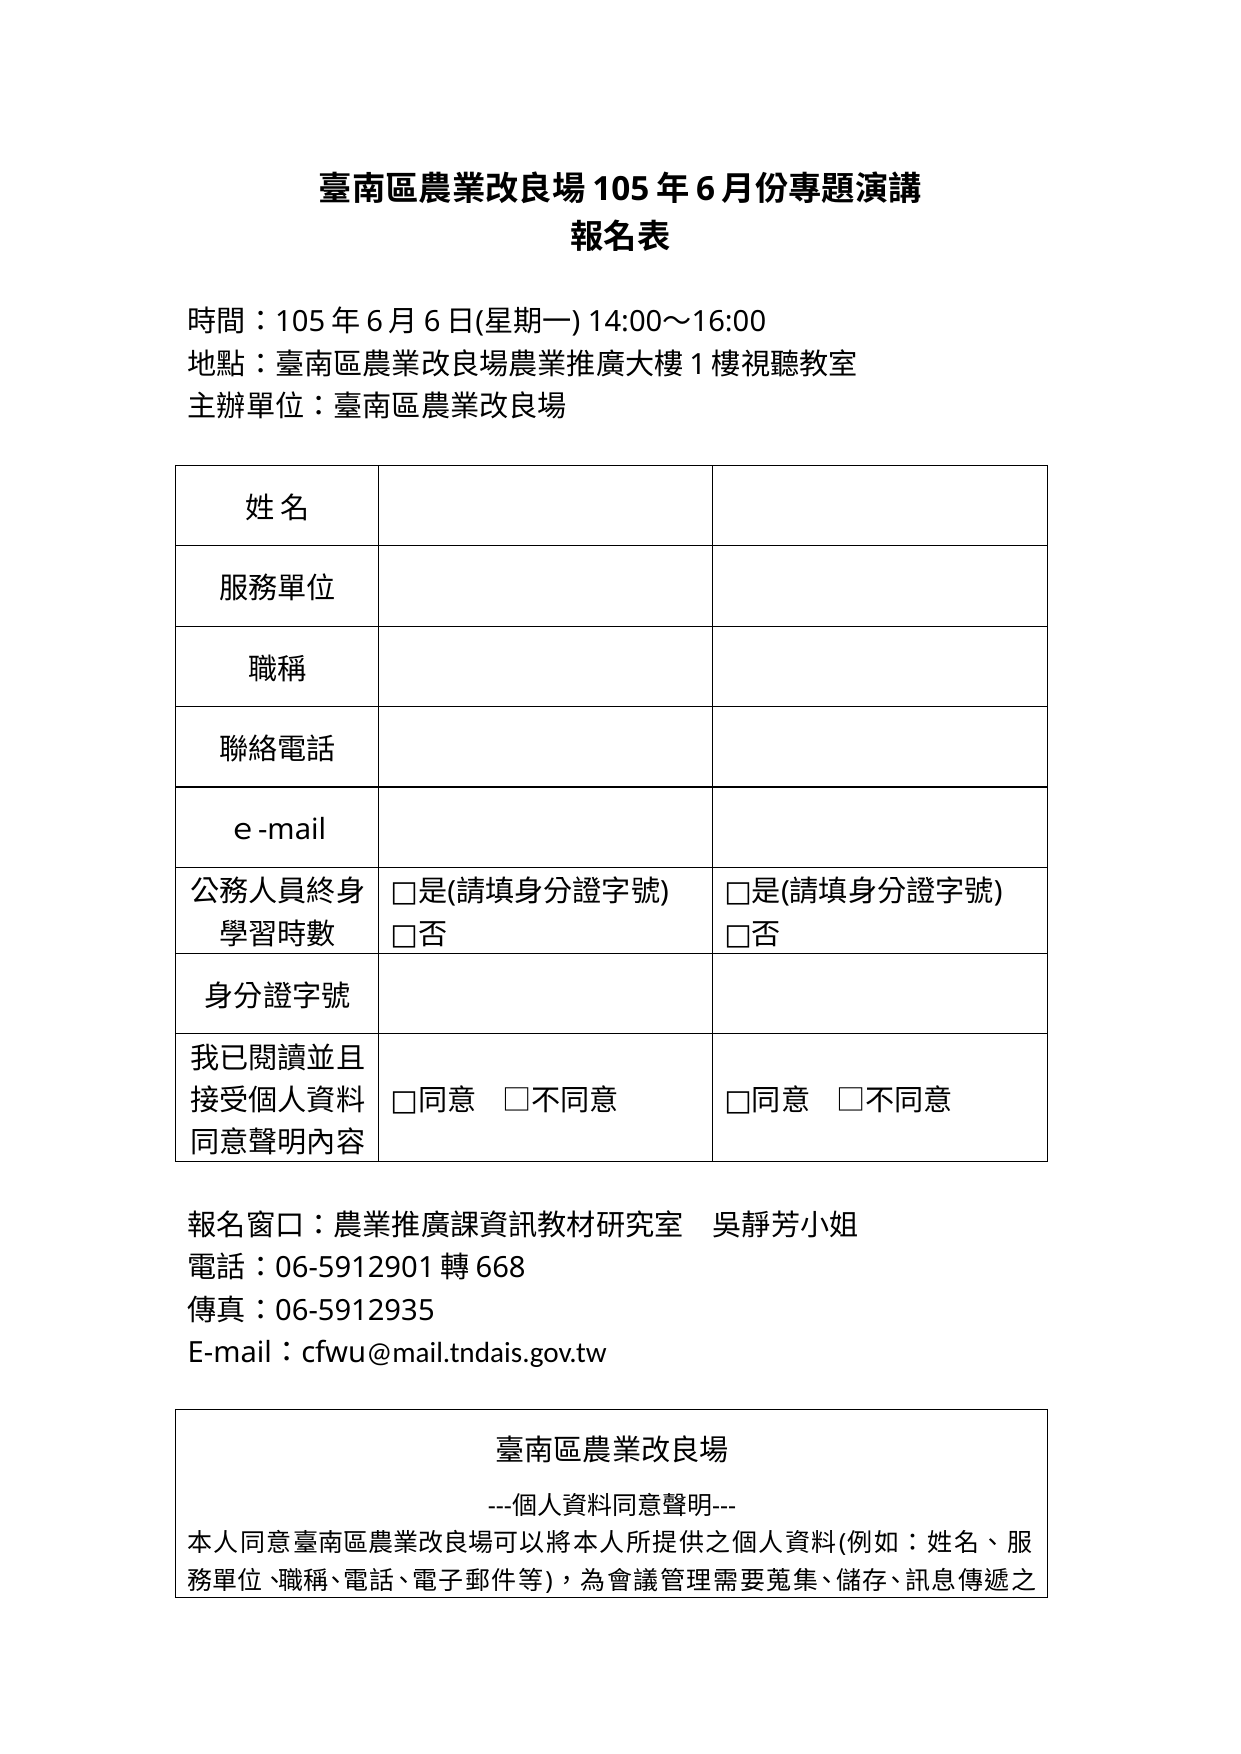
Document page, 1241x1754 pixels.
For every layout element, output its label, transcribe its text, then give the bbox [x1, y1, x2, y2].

table_cell [713, 627, 1047, 706]
table_cell [379, 707, 712, 786]
table_cell 聯絡電話 [176, 707, 378, 786]
table_cell [379, 954, 712, 1033]
table_cell ｅ-mail [176, 788, 378, 867]
table_cell [379, 546, 712, 626]
text 臺南區農業改良場105年6月份專題演講 [187, 162, 1053, 210]
text 地點：臺南區農業改良場農業推廣大樓1樓視聽教室 [187, 340, 1053, 383]
table_header 臺南區農業改良場 ---個人資料同意聲明--- 本人同意臺南區農業改良場可以將本人所提供之個人資料(例如：姓名、服務單位、職稱、電話、電子郵件等)，為會議管理需要蒐集、儲存、訊息傳遞之 [176, 1410, 1047, 1597]
table_cell 服務單位 [176, 546, 378, 626]
table_cell [379, 627, 712, 706]
table_cell [379, 788, 712, 867]
table_cell [713, 788, 1047, 867]
table_cell [713, 546, 1047, 626]
table_header 姓 名 [176, 466, 378, 545]
table_cell [713, 954, 1047, 1033]
text 報名窗口：農業推廣課資訊教材研究室 吳靜芳小姐 [187, 1202, 1053, 1244]
table_cell □同意 □不同意 [379, 1034, 712, 1161]
table_header [379, 466, 712, 545]
table_header [713, 466, 1047, 545]
table_cell [713, 707, 1047, 786]
text 主辦單位：臺南區農業改良場 [187, 383, 1053, 425]
table_cell 身分證字號 [176, 954, 378, 1033]
table_cell 職稱 [176, 627, 378, 706]
text 電話：06-5912901轉668 [187, 1244, 1053, 1286]
text 傳真：06-5912935 [187, 1286, 1053, 1329]
text 時間：105年6月6日(星期一) 14:00～16:00 [187, 298, 1053, 340]
table_cell □同意 □不同意 [713, 1034, 1047, 1161]
table_cell □是(請填身分證字號) □否 [713, 868, 1047, 953]
text 報名表 [187, 210, 1053, 258]
table_cell 我已閱讀並且接受個人資料同意聲明內容 [176, 1034, 378, 1161]
table_cell □是(請填身分證字號) □否 [379, 868, 712, 953]
text E-mail：cfwu@mail.tndais.gov.tw [187, 1329, 1053, 1371]
table_cell 公務人員終身學習時數 [176, 868, 378, 953]
